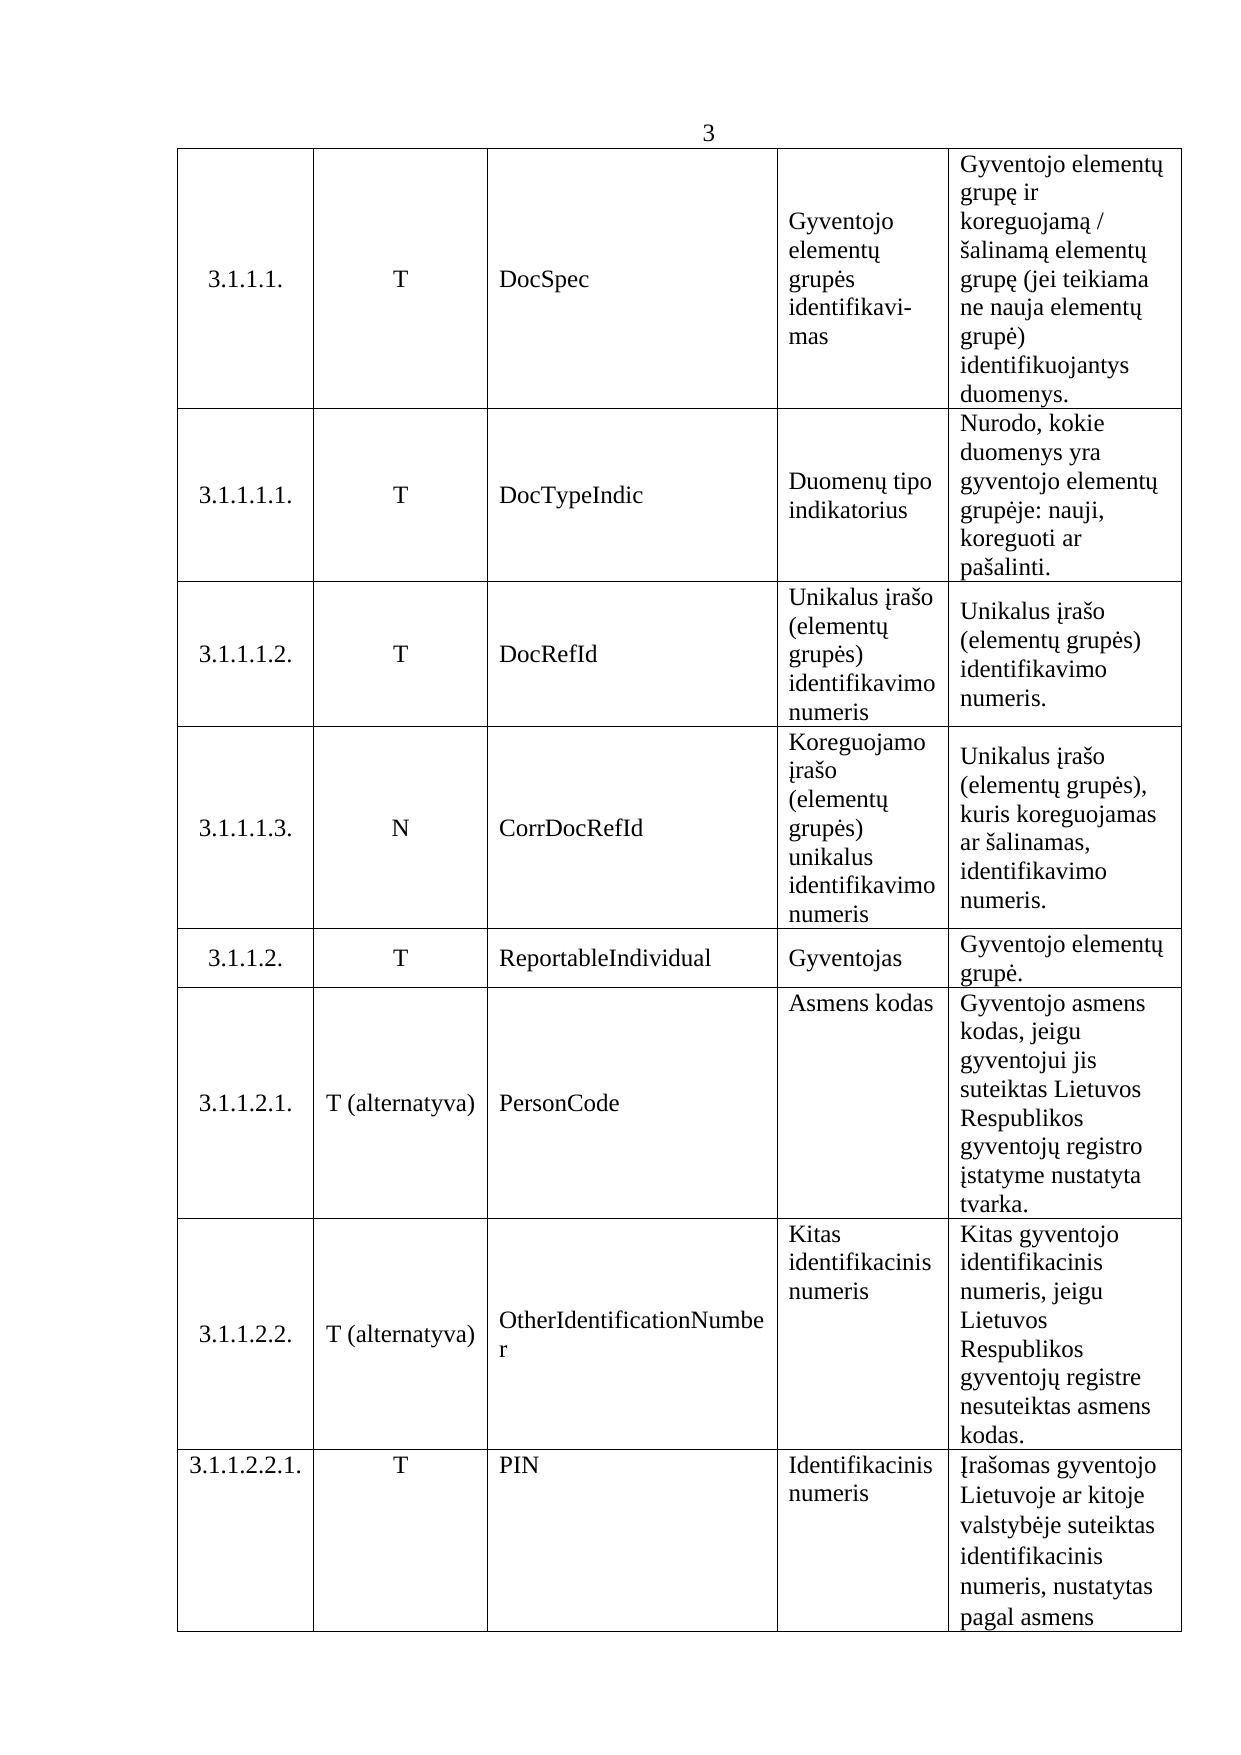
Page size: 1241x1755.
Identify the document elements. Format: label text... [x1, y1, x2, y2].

table_cell T [314, 929, 487, 987]
table_cell Unikalus įrašo (elementų grupės), kuris koreguojamas ar šalinamas, identifikavimo numeris. [949, 727, 1181, 928]
table_cell CorrDocRefId [488, 727, 777, 928]
table_cell Nurodo, kokie duomenys yra gyventojo elementų grupėje: nauji, koreguoti ar pašalinti. [949, 409, 1181, 581]
table_cell Gyventojo elementų grupė. [949, 929, 1181, 987]
table_cell 3.1.1.1.3. [178, 727, 313, 928]
table_cell 3.1.1.1.2. [178, 582, 313, 726]
table_cell Unikalus įrašo (elementų grupės) identifikavimo numeris. [949, 582, 1181, 726]
table_cell 3.1.1.2.2. [178, 1219, 313, 1449]
table_cell OtherIdentificationNumber [488, 1219, 777, 1449]
table_cell 3.1.1.1. [178, 149, 313, 407]
table_cell PIN [488, 1450, 777, 1631]
table_cell Duomenų tipo indikatorius [778, 409, 948, 581]
table_cell T [314, 582, 487, 726]
table_cell Kitas gyventojo identifikacinis numeris, jeigu Lietuvos Respublikos gyventojų registre nesuteiktas asmens kodas. [949, 1219, 1181, 1449]
table_cell Asmens kodas [778, 988, 948, 1218]
table_cell Įrašomas gyventojo Lietuvoje ar kitoje valstybėje suteiktas identifikacinis numeris, nustatytas pagal asmens [949, 1450, 1181, 1631]
table_cell T [314, 409, 487, 581]
table_cell T [314, 1450, 487, 1631]
table_cell Koreguojamo įrašo (elementų grupės) unikalus identifikavimo numeris [778, 727, 948, 928]
table_cell Gyventojo elementų grupės identifikavi-mas [778, 149, 948, 407]
table_cell Gyventojo elementų grupę ir koreguojamą / šalinamą elementų grupę (jei teikiama ne nauja elementų grupė) identifikuojantys duomenys. [949, 149, 1181, 407]
table_cell 3.1.1.1.1. [178, 409, 313, 581]
table_cell Kitas identifikacinis numeris [778, 1219, 948, 1449]
table_cell PersonCode [488, 988, 777, 1218]
table_cell 3.1.1.2. [178, 929, 313, 987]
table_cell Identifikacinis numeris [778, 1450, 948, 1631]
table_cell DocTypeIndic [488, 409, 777, 581]
table_cell 3.1.1.2.2.1. [178, 1450, 313, 1631]
table_cell ReportableIndividual [488, 929, 777, 987]
table_cell Gyventojo asmens kodas, jeigu gyventojui jis suteiktas Lietuvos Respublikos gyventojų registro įstatyme nustatyta tvarka. [949, 988, 1181, 1218]
table_cell DocRefId [488, 582, 777, 726]
table_cell Gyventojas [778, 929, 948, 987]
table_cell Unikalus įrašo (elementų grupės) identifikavimo numeris [778, 582, 948, 726]
table_cell DocSpec [488, 149, 777, 407]
table_cell 3.1.1.2.1. [178, 988, 313, 1218]
table_cell T (alternatyva) [314, 988, 487, 1218]
table_cell N [314, 727, 487, 928]
table_cell T (alternatyva) [314, 1219, 487, 1449]
table_cell T [314, 149, 487, 407]
